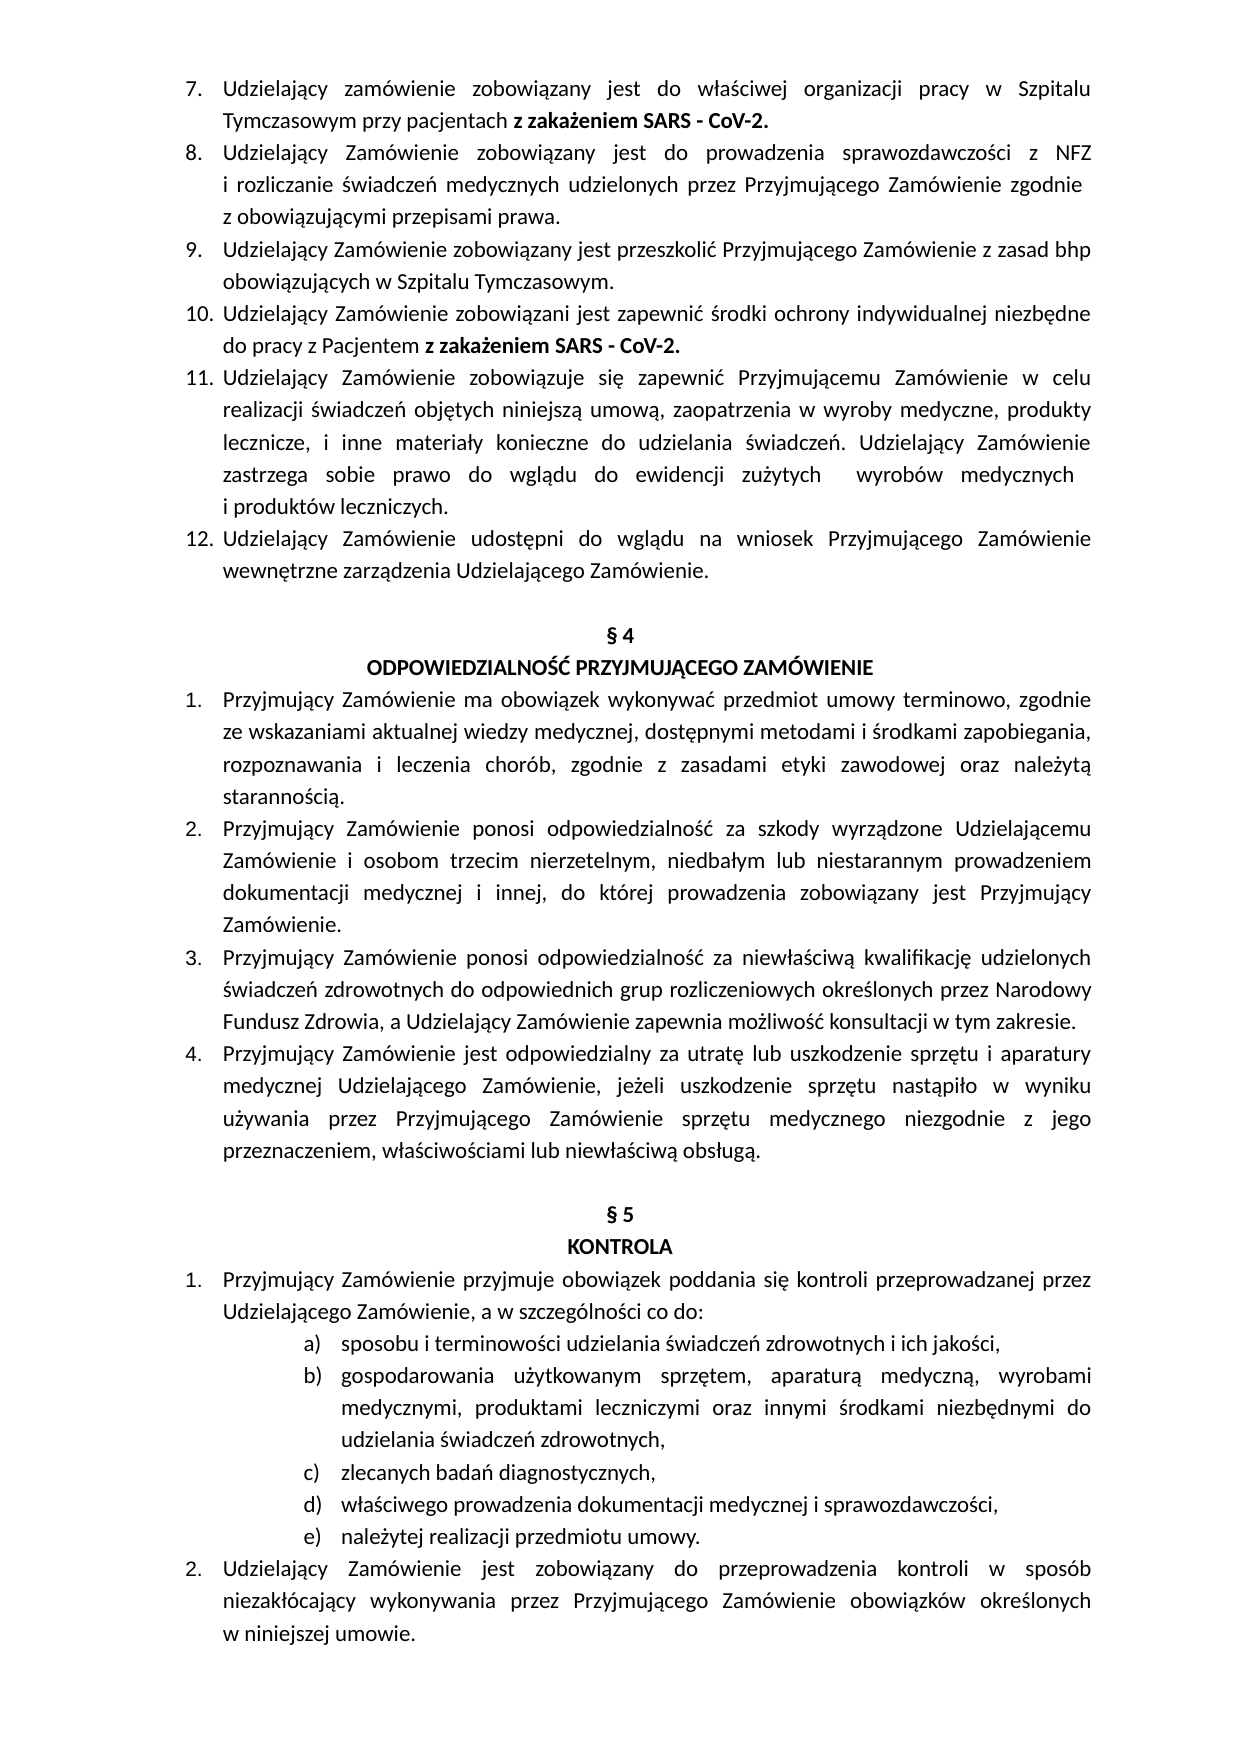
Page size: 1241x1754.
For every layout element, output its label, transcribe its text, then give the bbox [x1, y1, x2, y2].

list należytej realizacji przedmiotu umowy. [303, 1522, 1092, 1550]
text § 4 [148, 621, 1092, 649]
text § 5 [148, 1200, 1092, 1228]
list zlecanych badań diagnostycznych, [303, 1458, 1092, 1486]
list sposobu i terminowości udzielania świadczeń zdrowotnych i ich jakości, [303, 1329, 1092, 1357]
list Udzielający zamówienie zobowiązany jest do właściwej organizacji pracy w Szpitalu Tymczasowym przy pacjentach z zakażeniem SARS - CoV-2. [185, 74, 1092, 134]
list Przyjmujący Zamówienie ponosi odpowiedzialność za niewłaściwą kwalifikację udzielonych świadczeń zdrowotnych do odpowiednich grup rozliczeniowych określonych przez Narodowy Fundusz Zdrowia, a Udzielający Zamówienie zapewnia możliwość konsultacji w tym zakresie. [185, 943, 1092, 1035]
list Udzielający Zamówienie zobowiązany jest do prowadzenia sprawozdawczości z NFZ i rozliczanie świadczeń medycznych udzielonych przez Przyjmującego Zamówienie zgodnie z obowiązującymi przepisami prawa. [185, 138, 1092, 231]
list Udzielający Zamówienie udostępni do wglądu na wniosek Przyjmującego Zamówienie wewnętrzne zarządzenia Udzielającego Zamówienie. [185, 524, 1092, 584]
list Przyjmujący Zamówienie ponosi odpowiedzialność za szkody wyrządzone Udzielającemu Zamówienie i osobom trzecim nierzetelnym, niedbałym lub niestarannym prowadzeniem dokumentacji medycznej i innej, do której prowadzenia zobowiązany jest Przyjmujący Zamówienie. [185, 814, 1092, 939]
list właściwego prowadzenia dokumentacji medycznej i sprawozdawczości, [303, 1490, 1092, 1518]
list Przyjmujący Zamówienie ma obowiązek wykonywać przedmiot umowy terminowo, zgodnie ze wskazaniami aktualnej wiedzy medycznej, dostępnymi metodami i środkami zapobiegania, rozpoznawania i leczenia chorób, zgodnie z zasadami etyki zawodowej oraz należytą starannością. [185, 685, 1092, 810]
list Udzielający Zamówienie jest zobowiązany do przeprowadzenia kontroli w sposób niezakłócający wykonywania przez Przyjmującego Zamówienie obowiązków określonych w niniejszej umowie. [185, 1554, 1092, 1647]
list Udzielający Zamówienie zobowiązany jest przeszkolić Przyjmującego Zamówienie z zasad bhp obowiązujących w Szpitalu Tymczasowym. [185, 235, 1092, 295]
list gospodarowania użytkowanym sprzętem, aparaturą medyczną, wyrobami medycznymi, produktami leczniczymi oraz innymi środkami niezbędnymi do udzielania świadczeń zdrowotnych, [303, 1361, 1092, 1454]
text ODPOWIEDZIALNOŚĆ PRZYJMUJĄCEGO ZAMÓWIENIE [148, 653, 1092, 681]
text KONTROLA [148, 1232, 1092, 1261]
list Udzielający Zamówienie zobowiązani jest zapewnić środki ochrony indywidualnej niezbędne do pracy z Pacjentem z zakażeniem SARS - CoV-2. [185, 299, 1092, 359]
list Udzielający Zamówienie zobowiązuje się zapewnić Przyjmującemu Zamówienie w celu realizacji świadczeń objętych niniejszą umową, zaopatrzenia w wyroby medyczne, produkty lecznicze, i inne materiały konieczne do udzielania świadczeń. Udzielający Zamówienie zastrzega sobie prawo do wglądu do ewidencji zużytych wyrobów medycznych i produktów leczniczych. [185, 363, 1092, 520]
list Przyjmujący Zamówienie przyjmuje obowiązek poddania się kontroli przeprowadzanej przez Udzielającego Zamówienie, a w szczególności co do: [185, 1265, 1092, 1325]
list Przyjmujący Zamówienie jest odpowiedzialny za utratę lub uszkodzenie sprzętu i aparatury medycznej Udzielającego Zamówienie, jeżeli uszkodzenie sprzętu nastąpiło w wyniku używania przez Przyjmującego Zamówienie sprzętu medycznego niezgodnie z jego przeznaczeniem, właściwościami lub niewłaściwą obsługą. [185, 1039, 1092, 1164]
